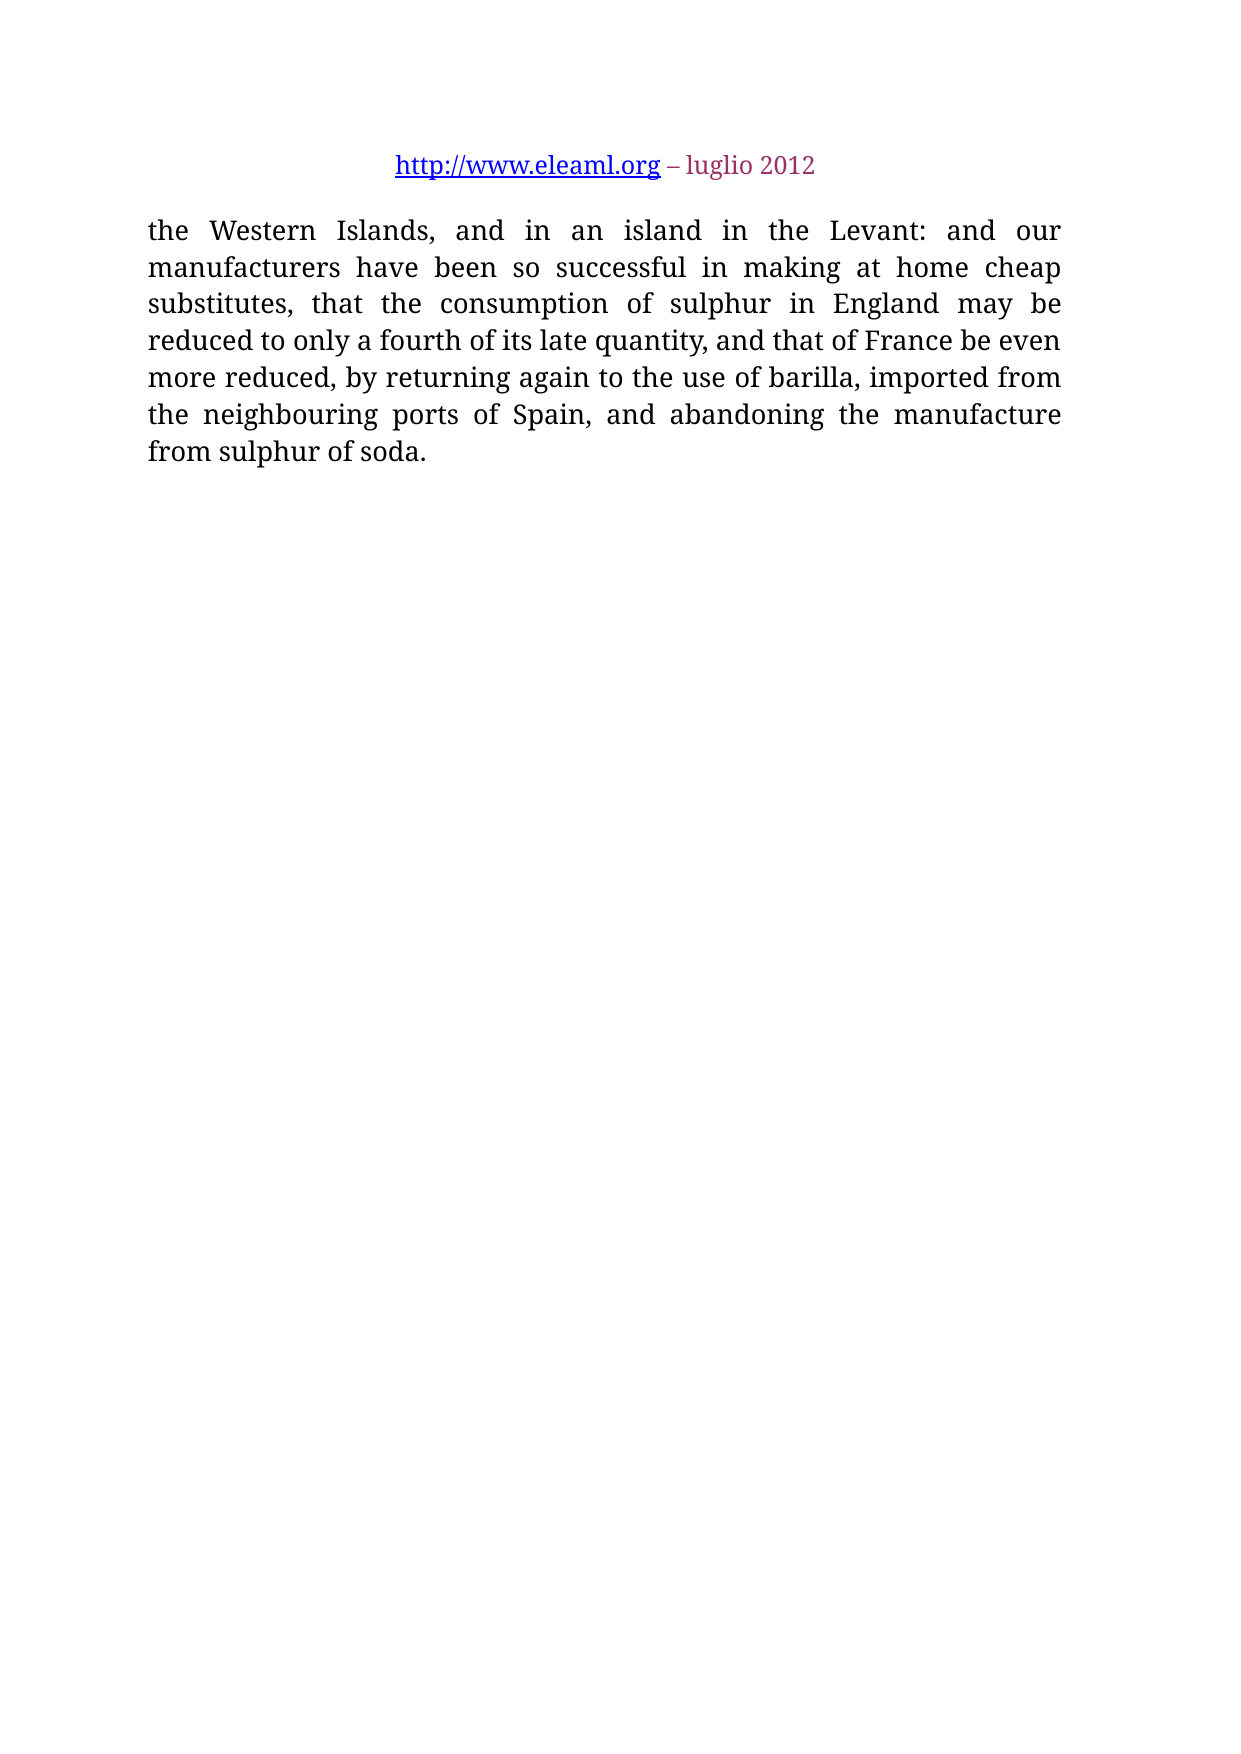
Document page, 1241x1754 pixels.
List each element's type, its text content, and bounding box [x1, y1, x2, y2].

text the Western Islands, and in an island in the Levant: and our manufacturers have been so successful in making at home cheap substitutes, that the consumption of sulphur in England may be reduced to only a fourth of its late quantity, and that of France be even more reduced, by returning again to the use of barilla, imported from the neighbouring ports of Spain, and abandoning the manufacture from sulphur of soda. [148, 211, 1063, 469]
